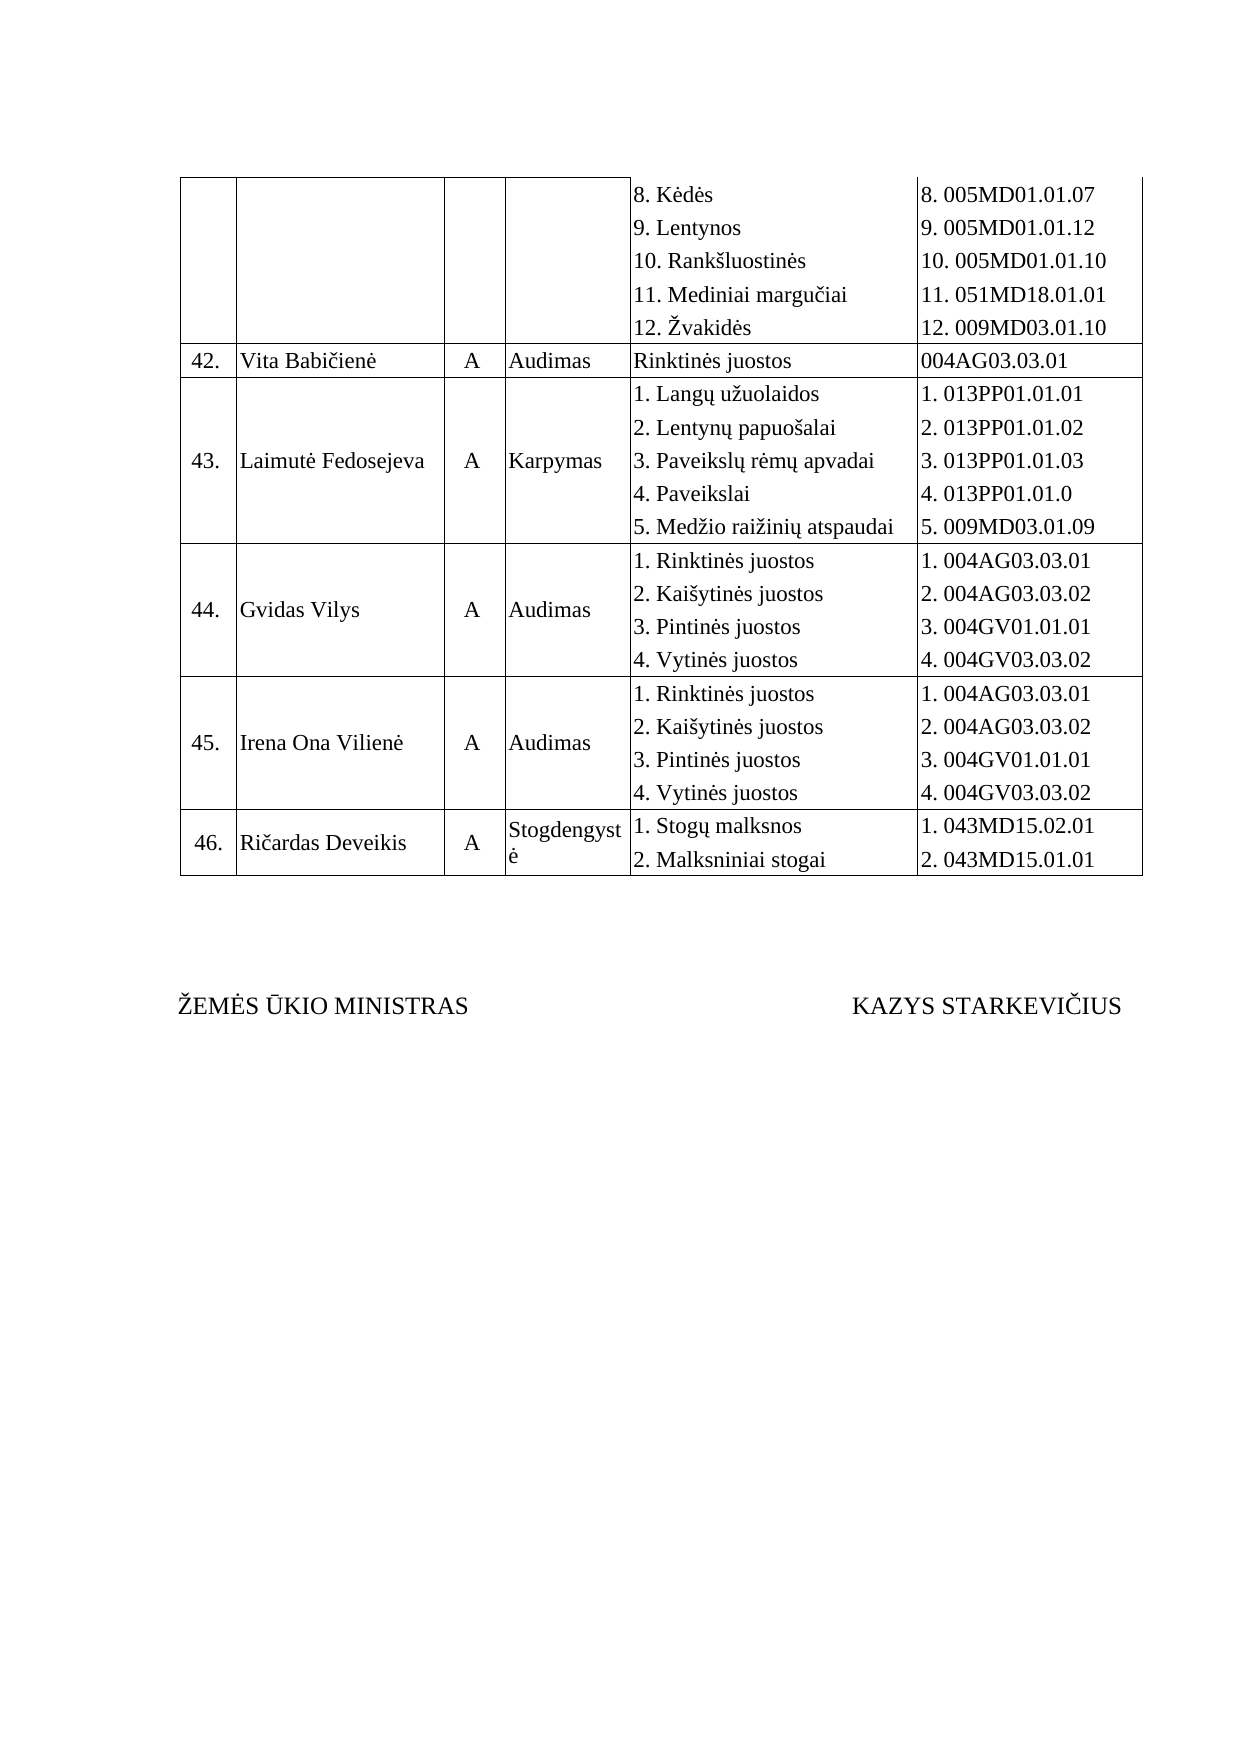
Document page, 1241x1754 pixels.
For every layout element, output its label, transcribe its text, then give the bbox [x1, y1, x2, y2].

table_cell 4. 004GV03.03.02 [918, 775, 1142, 808]
table_cell 1. 013PP01.01.01 [918, 378, 1142, 410]
table_cell 2. Kaišytinės juostos [631, 709, 917, 742]
table_cell 4. Paveikslai [631, 476, 917, 509]
table_cell 44. [181, 544, 236, 676]
table_cell 2. Lentynų papuošalai [631, 410, 917, 443]
table_cell 1. Stogų malksnos [631, 810, 917, 842]
table_cell 2. 004AG03.03.02 [918, 709, 1142, 742]
table_cell 10. Rankšluostinės [631, 244, 917, 277]
table_cell 004AG03.03.01 [918, 344, 1142, 377]
table_cell Laimutė Fedosejeva [237, 378, 444, 543]
table_cell 11. Mediniai margučiai [631, 277, 917, 310]
table_cell Ričardas Deveikis [237, 810, 444, 875]
table_cell 46. [181, 810, 236, 875]
table_cell Stogdengystė [506, 810, 630, 875]
table_cell 3. 004GV01.01.01 [918, 742, 1142, 775]
table_cell 1. Rinktinės juostos [631, 677, 917, 709]
table_header [181, 178, 236, 343]
table_cell Audimas [506, 544, 630, 676]
table_cell 1. 043MD15.02.01 [918, 810, 1142, 842]
table_cell 3. 013PP01.01.03 [918, 443, 1142, 476]
table_cell 8. Kėdės [631, 177, 917, 210]
table_cell Vita Babičienė [237, 344, 444, 377]
table_cell 11. 051MD18.01.01 [918, 277, 1142, 310]
table_cell A [445, 544, 505, 676]
table_cell Karpymas [506, 378, 630, 543]
table_cell 1. Rinktinės juostos [631, 544, 917, 576]
table_cell 4. 013PP01.01.0 [918, 476, 1142, 509]
table_cell 9. Lentynos [631, 210, 917, 244]
table_cell 5. 009MD03.01.09 [918, 510, 1142, 543]
table_cell 2. 043MD15.01.01 [918, 842, 1142, 875]
table_cell Audimas [506, 677, 630, 808]
table_cell 43. [181, 378, 236, 543]
table_cell Rinktinės juostos [631, 344, 917, 377]
table_cell A [445, 378, 505, 543]
table_cell 3. Paveikslų rėmų apvadai [631, 443, 917, 476]
table_cell 2. Malksniniai stogai [631, 842, 917, 875]
table_cell 2. Kaišytinės juostos [631, 576, 917, 609]
table_cell 42. [181, 344, 236, 377]
table_cell 8. 005MD01.01.07 [918, 177, 1142, 210]
table_cell 2. 004AG03.03.02 [918, 576, 1142, 609]
table_cell Gvidas Vilys [237, 544, 444, 676]
table_cell 5. Medžio raižinių atspaudai [631, 510, 917, 543]
table_cell 3. Pintinės juostos [631, 742, 917, 775]
table_cell 2. 013PP01.01.02 [918, 410, 1142, 443]
table_cell 3. 004GV01.01.01 [918, 609, 1142, 642]
table_header [506, 178, 630, 343]
table_cell 1. Langų užuolaidos [631, 378, 917, 410]
table_cell 4. Vytinės juostos [631, 775, 917, 808]
table_cell Irena Ona Vilienė [237, 677, 444, 808]
table_cell A [445, 810, 505, 875]
table_cell 4. Vytinės juostos [631, 643, 917, 676]
table_cell 10. 005MD01.01.10 [918, 244, 1142, 277]
table_cell 45. [181, 677, 236, 808]
table_cell 4. 004GV03.03.02 [918, 643, 1142, 676]
table_cell 1. 004AG03.03.01 [918, 544, 1142, 576]
table_header [445, 178, 505, 343]
table_cell A [445, 344, 505, 377]
table_cell 1. 004AG03.03.01 [918, 677, 1142, 709]
table_cell A [445, 677, 505, 808]
table_cell 12. Žvakidės [631, 310, 917, 343]
table_header [237, 178, 444, 343]
text Žemės ūkio ministras Kazys Starkevičius [177, 991, 1181, 1020]
table_cell 9. 005MD01.01.12 [918, 210, 1142, 244]
table_cell 3. Pintinės juostos [631, 609, 917, 642]
table_cell Audimas [506, 344, 630, 377]
table_cell 12. 009MD03.01.10 [918, 310, 1142, 343]
